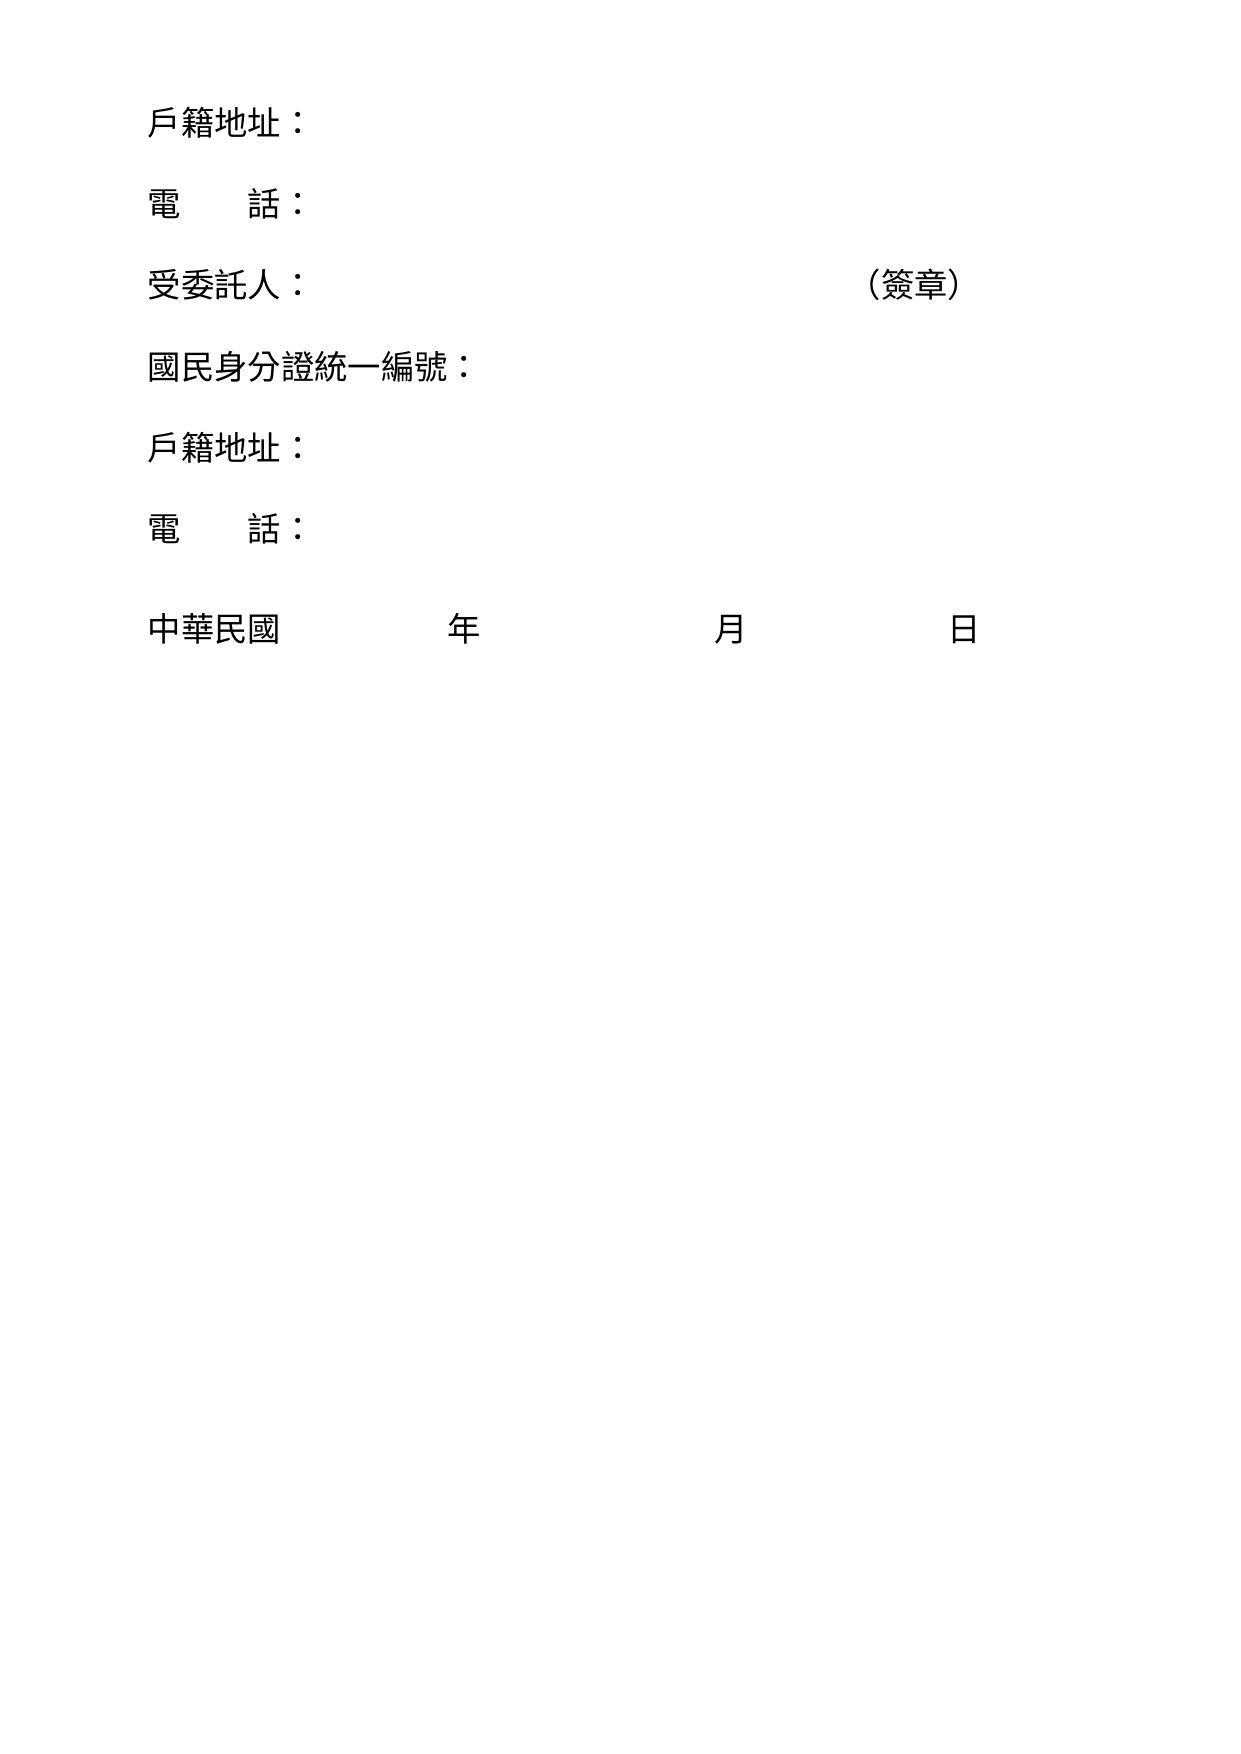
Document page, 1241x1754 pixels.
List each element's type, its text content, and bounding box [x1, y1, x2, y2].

text 戶籍地址： [148, 79, 1098, 142]
text 受委託人： （簽章） [148, 242, 1098, 304]
text 戶籍地址： [148, 404, 1098, 467]
text 電 話： [148, 160, 1098, 223]
text 中華民國 年 月 日 [148, 585, 1098, 648]
text 電 話： [148, 485, 1098, 548]
text 國民身分證統一編號： [148, 323, 1098, 385]
